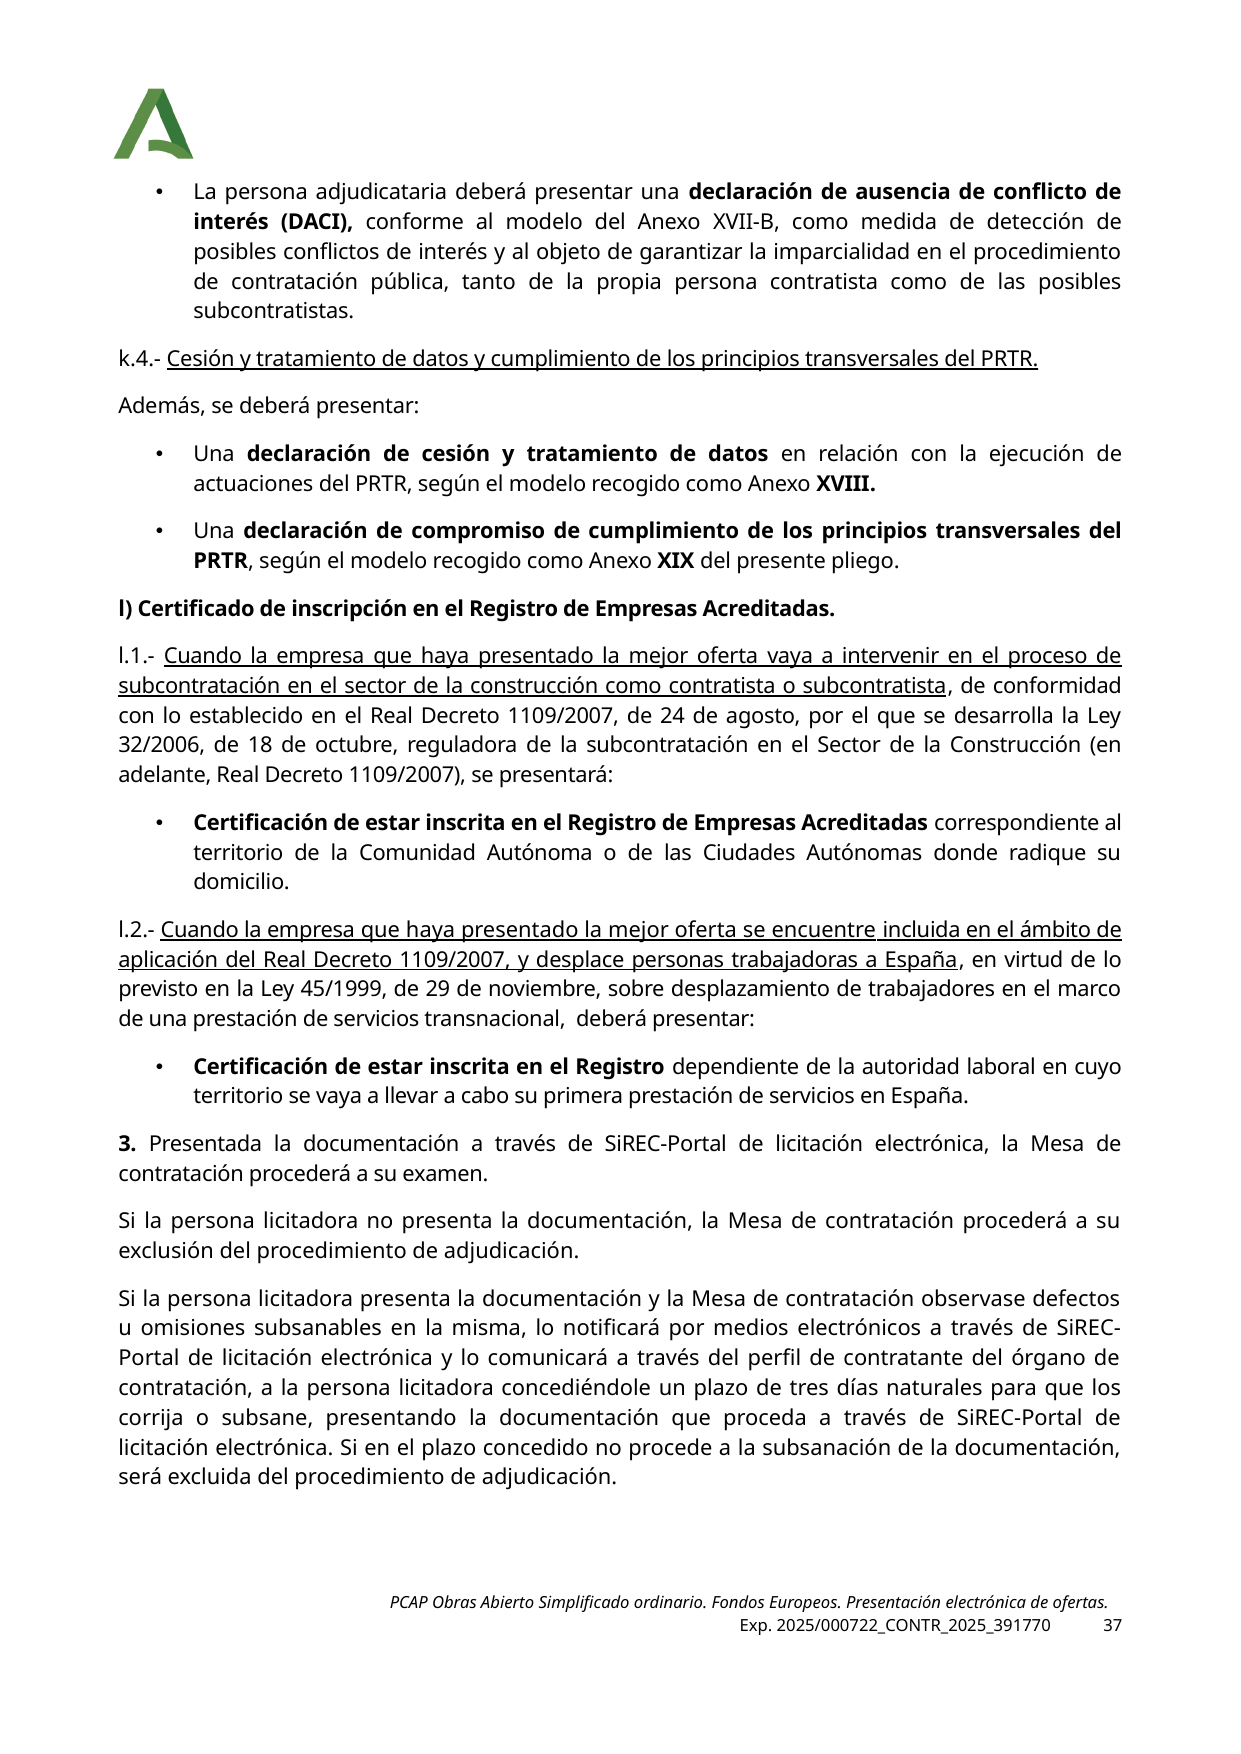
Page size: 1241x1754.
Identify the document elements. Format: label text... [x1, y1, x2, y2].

list Certificación de estar inscrita en el Registro dependiente de la autoridad laboral en cuyo territorio se vaya a llevar a cabo su primera prestación de servicios en España. [156, 1051, 1122, 1110]
list Una declaración de compromiso de cumplimiento de los principios transversales del PRTR, según el modelo recogido como Anexo XIX del presente pliego. [156, 515, 1122, 575]
list La persona adjudicataria deberá presentar una declaración de ausencia de conflicto de interés (DACI), conforme al modelo del Anexo XVII-B, como medida de detección de posibles conflictos de interés y al objeto de garantizar la imparcialidad en el procedimiento de contratación pública, tanto de la propia persona contratista como de las posibles subcontratistas. [156, 176, 1122, 325]
list Certificación de estar inscrita en el Registro de Empresas Acreditadas correspondiente al territorio de la Comunidad Autónoma o de las Ciudades Autónomas donde radique su domicilio. [156, 807, 1122, 896]
text Además, se deberá presentar: [118, 391, 1122, 420]
text l.1.- Cuando la empresa que haya presentado la mejor oferta vaya a intervenir en el proceso de subcontratación en el sector de la construcción como contratista o subcontratista, de conformidad con lo establecido en el Real Decreto 1109/2007, de 24 de agosto, por el que se desarrolla la Ley 32/2006, de 18 de octubre, reguladora de la subcontratación en el Sector de la Construcción (en adelante, Real Decreto 1109/2007), se presentará: [118, 640, 1122, 789]
text k.4.- Cesión y tratamiento de datos y cumplimiento de los principios transversales del PRTR. [118, 343, 1122, 373]
text l) Certificado de inscripción en el Registro de Empresas Acreditadas. [118, 593, 1122, 622]
picture [109, 84, 198, 163]
text Si la persona licitadora presenta la documentación y la Mesa de contratación observase defectos u omisiones subsanables en la misma, lo notificará por medios electrónicos a través de SiREC-Portal de licitación electrónica y lo comunicará a través del perfil de contratante del órgano de contratación, a la persona licitadora concediéndole un plazo de tres días naturales para que los corrija o subsane, presentando la documentación que proceda a través de SiREC-Portal de licitación electrónica. Si en el plazo concedido no procede a la subsanación de la documentación, será excluida del procedimiento de adjudicación. [118, 1283, 1122, 1491]
text l.2.- Cuando la empresa que haya presentado la mejor oferta se encuentre incluida en el ámbito de aplicación del Real Decreto 1109/2007, y desplace personas trabajadoras a España, en virtud de lo previsto en la Ley 45/1999, de 29 de noviembre, sobre desplazamiento de trabajadores en el marco de una prestación de servicios transnacional, deberá presentar: [118, 914, 1122, 1033]
list Una declaración de cesión y tratamiento de datos en relación con la ejecución de actuaciones del PRTR, según el modelo recogido como Anexo XVIII. [156, 438, 1122, 498]
text 3. Presentada la documentación a través de SiREC-Portal de licitación electrónica, la Mesa de contratación procederá a su examen. [118, 1128, 1122, 1188]
text Si la persona licitadora no presenta la documentación, la Mesa de contratación procederá a su exclusión del procedimiento de adjudicación. [118, 1205, 1122, 1265]
